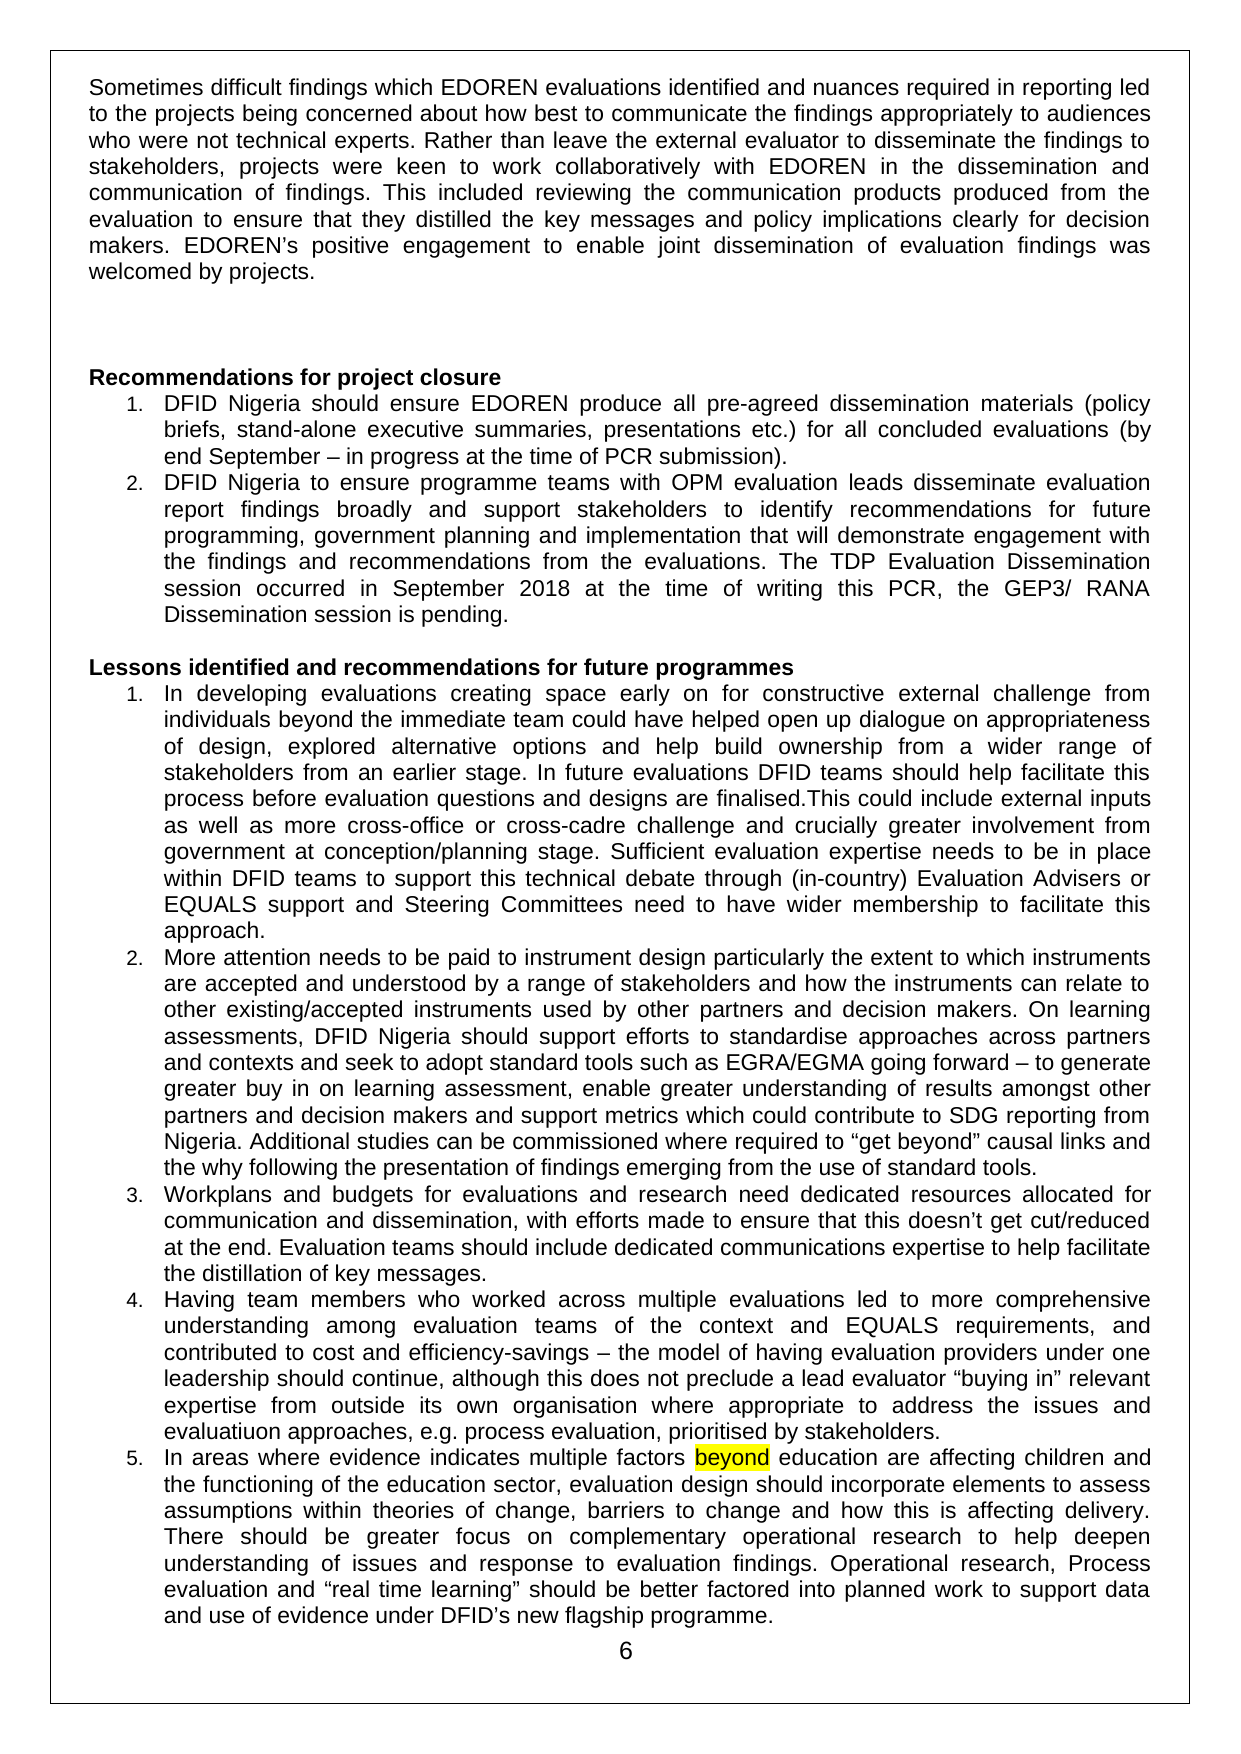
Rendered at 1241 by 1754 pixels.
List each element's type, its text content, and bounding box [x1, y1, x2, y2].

text Sometimes difficult findings which EDOREN evaluations identified and nuances required in reporting led to the projects being concerned about how best to communicate the findings appropriately to audiences who were not technical experts. Rather than leave the external evaluator to disseminate the findings to stakeholders, projects were keen to work collaboratively with EDOREN in the dissemination and communication of findings. This included reviewing the communication products produced from the evaluation to ensure that they distilled the key messages and policy implications clearly for decision makers. EDOREN’s positive engagement to enable joint dissemination of evaluation findings was welcomed by projects. [89, 74, 1152, 285]
text Recommendations for project closure [89, 364, 1152, 390]
list DFID Nigeria to ensure programme teams with OPM evaluation leads disseminate evaluation report findings broadly and support stakeholders to identify recommendations for future programming, government planning and implementation that will demonstrate engagement with the findings and recommendations from the evaluations. The TDP Evaluation Dissemination session occurred in September 2018 at the time of writing this PCR, the GEP3/ RANA Dissemination session is pending. [126, 469, 1152, 627]
list Workplans and budgets for evaluations and research need dedicated resources allocated for communication and dissemination, with efforts made to ensure that this doesn’t get cut/reduced at the end. Evaluation teams should include dedicated communications expertise to help facilitate the distillation of key messages. [126, 1181, 1152, 1286]
list Having team members who worked across multiple evaluations led to more comprehensive understanding among evaluation teams of the context and EQUALS requirements, and contributed to cost and efficiency-savings – the model of having evaluation providers under one leadership should continue, although this does not preclude a lead evaluator “buying in” relevant expertise from outside its own organisation where appropriate to address the issues and evaluatiuon approaches, e.g. process evaluation, prioritised by stakeholders. [126, 1286, 1152, 1444]
list More attention needs to be paid to instrument design particularly the extent to which instruments are accepted and understood by a range of stakeholders and how the instruments can relate to other existing/accepted instruments used by other partners and decision makers. On learning assessments, DFID Nigeria should support efforts to standardise approaches across partners and contexts and seek to adopt standard tools such as EGRA/EGMA going forward – to generate greater buy in on learning assessment, enable greater understanding of results amongst other partners and decision makers and support metrics which could contribute to SDG reporting from Nigeria. Additional studies can be commissioned where required to “get beyond” causal links and the why following the presentation of findings emerging from the use of standard tools. [126, 943, 1152, 1181]
list DFID Nigeria should ensure EDOREN produce all pre-agreed dissemination materials (policy briefs, stand-alone executive summaries, presentations etc.) for all concluded evaluations (by end September – in progress at the time of PCR submission). [126, 390, 1152, 469]
text Lessons identified and recommendations for future programmes [89, 654, 1152, 680]
list In developing evaluations creating space early on for constructive external challenge from individuals beyond the immediate team could have helped open up dialogue on appropriateness of design, explored alternative options and help build ownership from a wider range of stakeholders from an earlier stage. In future evaluations DFID teams should help facilitate this process before evaluation questions and designs are finalised.This could include external inputs as well as more cross-office or cross-cadre challenge and crucially greater involvement from government at conception/planning stage. Sufficient evaluation expertise needs to be in place within DFID teams to support this technical debate through (in-country) Evaluation Advisers or EQUALS support and Steering Committees need to have wider membership to facilitate this approach. [126, 680, 1152, 943]
list In areas where evidence indicates multiple factors beyond education are affecting children and the functioning of the education sector, evaluation design should incorporate elements to assess assumptions within theories of change, barriers to change and how this is affecting delivery. There should be greater focus on complementary operational research to help deepen understanding of issues and response to evaluation findings. Operational research, Process evaluation and “real time learning” should be better factored into planned work to support data and use of evidence under DFID’s new flagship programme. [126, 1444, 1152, 1629]
